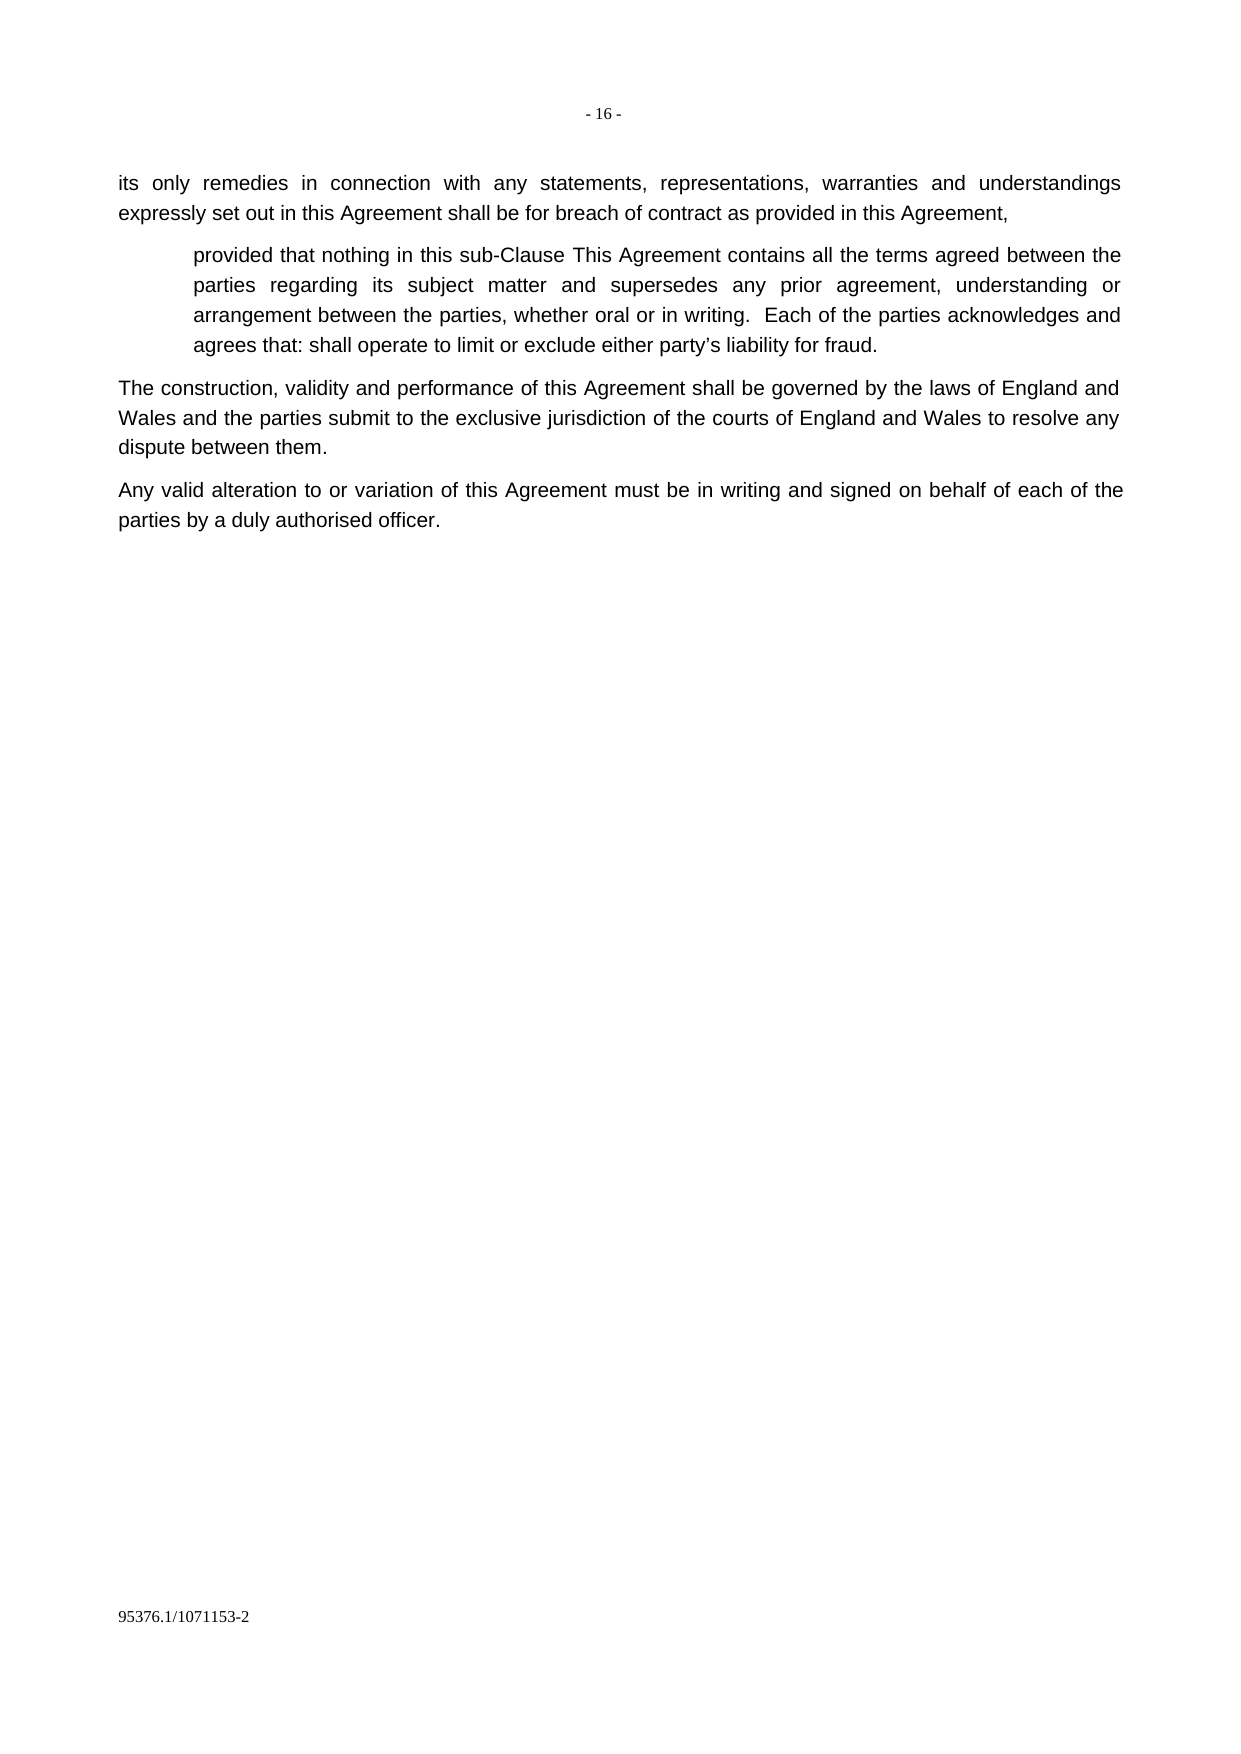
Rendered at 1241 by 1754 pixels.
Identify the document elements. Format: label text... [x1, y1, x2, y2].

subtitle Any valid alteration to or variation of this Agreement must be in writing and signed on behalf of each of the parties by a duly authorised officer. [118, 478, 1127, 531]
text provided that nothing in this sub-Clause 21.3 shall operate to limit or exclude either party’s liability for fraud. [193, 243, 1122, 357]
subtitle its only remedies in connection with any statements, representations, warranties and understandings expressly set out in this Agreement shall be for breach of contract as provided in this Agreement, [118, 171, 1122, 225]
subtitle The construction, validity and performance of this Agreement shall be governed by the laws of England and Wales and the parties submit to the exclusive jurisdiction of the courts of England and Wales to resolve any dispute between them. [118, 375, 1122, 459]
